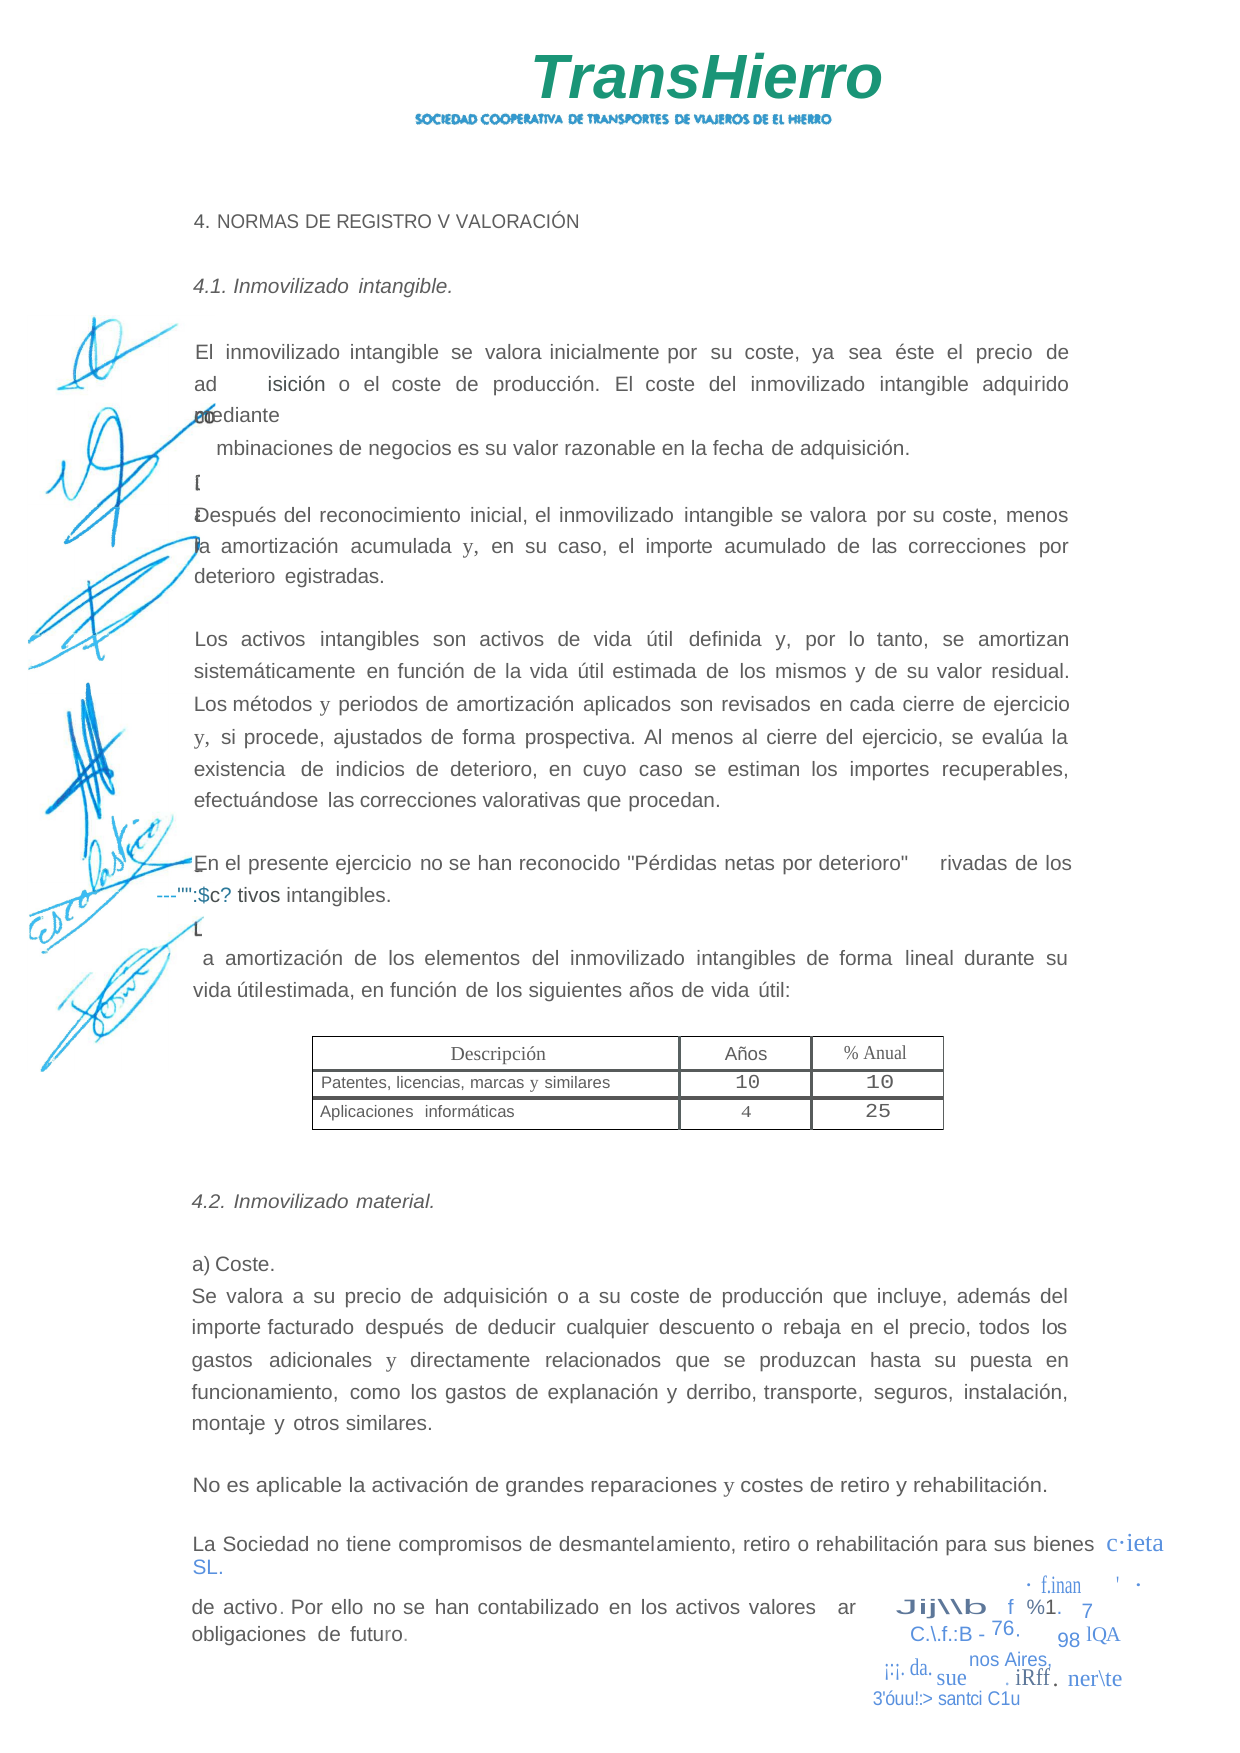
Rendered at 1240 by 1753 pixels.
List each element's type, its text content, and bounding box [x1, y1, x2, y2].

text nos Aires, [969, 1655, 1164, 1669]
table_header Años [681, 1037, 810, 1068]
list NORMAS DE REGISTRO V VALORACIÓN [193, 210, 1164, 232]
table_cell 25 [813, 1100, 943, 1129]
text [1123, 1669, 1164, 1689]
table_cell 10 [681, 1072, 810, 1096]
text de activo. Por ello no se han contabilizado en los activos valores ar Jij\\b f %1. 7 [191, 1597, 1164, 1619]
text Los activos intangibles son activos de vida útil definida y, por lo tanto, se amortizan sistemáticamente en función de la vida útil estimada de los mismos y de su valor residual. Los métodos y periodos de amortización aplicados son revisados en cada cierre de ejercicio y, si procede, ajustados de forma prospectiva. Al menos al cierre del ejercicio, se evalúa la existencia de indicios de deterioro, en cuyo caso se estiman los importes recuperables, efectuándose las correcciones valorativas que procedan. [216, 627, 1070, 812]
text Se valora a su precio de adquisición o a su coste de producción que incluye, además del importe facturado después de deducir cualquier descuento o rebaja en el precio, todos los gastos adicionales y directamente relacionados que se produzcan hasta su puesta en funcionamiento, como los gastos de explanación y derribo, transporte, seguros, instalación, montaje y otros similares. [191, 1284, 1069, 1435]
list f.inan ' · [0, 1579, 1143, 1597]
text ¡:¡. da. [17, 1655, 932, 1681]
text No es aplicable la activación de grandes reparaciones y costes de retiro y rehabilitación. [192, 1472, 1164, 1497]
text ---'"':$c? tivos intangibles. [216, 883, 1164, 907]
text 4.1. Inmovilizado intangible. [193, 274, 1164, 298]
text obligaciones de futuro. C.\.f.:B - 76· 98 lQA [191, 1619, 1164, 1646]
text 3'óuu!:> santci C1u [17, 1689, 1021, 1710]
table_cell 4 [681, 1100, 810, 1129]
table_header Descripción [313, 1037, 678, 1068]
text La Sociedad no tiene compromisos de desmantelamiento, retiro o rehabilitación para sus bienes c·ieta SL. [192, 1532, 1164, 1579]
list Coste. [192, 1252, 1164, 1276]
text . ner\te [1052, 1667, 1123, 1691]
table_cell Aplicaciones informáticas [313, 1100, 678, 1129]
text 4.2. Inmovilizado material. [191, 1190, 1164, 1213]
text TransHierro [530, 40, 1164, 112]
text a amortización de los elementos del inmovilizado intangibles de forma lineal durante su vida útilestimada, en función de los siguientes años de vida útil: [216, 946, 1068, 1002]
text Después del reconocimiento inicial, el inmovilizado intangible se valora por su coste, menos la amortización acumulada y, en su caso, el importe acumulado de las correcciones por deterioro egistradas. [216, 502, 1069, 588]
table_cell 10 [813, 1072, 943, 1096]
text sue . iRff [936, 1669, 1052, 1689]
text mbinaciones de negocios es su valor razonable en la fecha de adquisición. [216, 436, 1164, 460]
table_header % Anual [813, 1037, 943, 1068]
text En el presente ejercicio no se han reconocido "Pérdidas netas por deterioro" rivadas de los [216, 851, 1164, 875]
text El inmovilizado intangible se valora inicialmente por su coste, ya sea éste el precio de ad isición o el coste de producción. El coste del inmovilizado intangible adquirido mediante [216, 340, 1069, 427]
table_cell Patentes, licencias, marcas y similares [313, 1072, 678, 1096]
